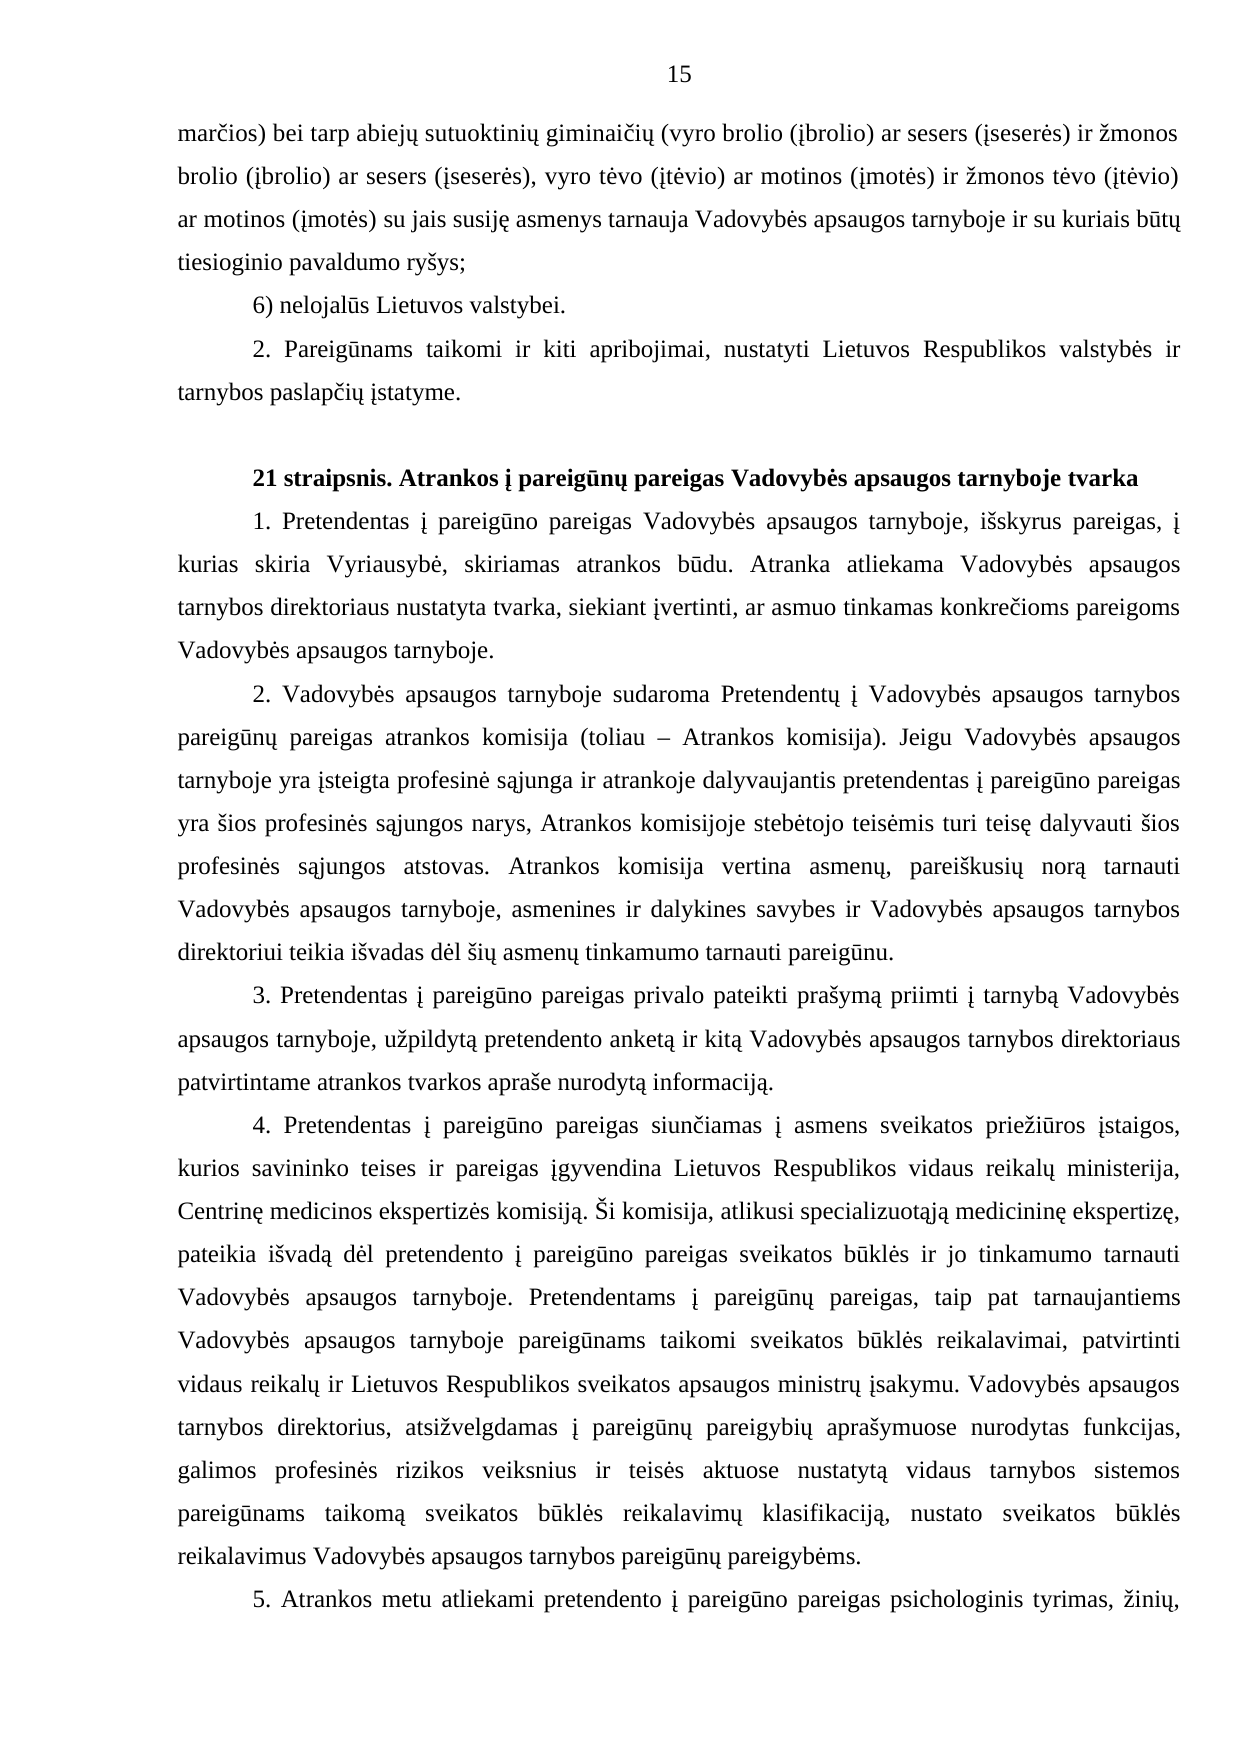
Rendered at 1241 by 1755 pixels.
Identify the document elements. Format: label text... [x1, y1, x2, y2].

text 2. Vadovybės apsaugos tarnyboje sudaroma Pretendentų į Vadovybės apsaugos tarnybos pareigūnų pareigas atrankos komisija (toliau – Atrankos komisija). Jeigu Vadovybės apsaugos tarnyboje yra įsteigta profesinė sąjunga ir atrankoje dalyvaujantis pretendentas į pareigūno pareigas yra šios profesinės sąjungos narys, Atrankos komisijoje stebėtojo teisėmis turi teisę dalyvauti šios profesinės sąjungos atstovas. Atrankos komisija vertina asmenų, pareiškusių norą tarnauti Vadovybės apsaugos tarnyboje, asmenines ir dalykines savybes ir Vadovybės apsaugos tarnybos direktoriui teikia išvadas dėl šių asmenų tinkamumo tarnauti pareigūnu. [177, 679, 1181, 966]
text 6) nelojalūs Lietuvos valstybei. [177, 291, 1181, 319]
text 1. Pretendentas į pareigūno pareigas Vadovybės apsaugos tarnyboje, išskyrus pareigas, į kurias skiria Vyriausybė, skiriamas atrankos būdu. Atranka atliekama Vadovybės apsaugos tarnybos direktoriaus nustatyta tvarka, siekiant įvertinti, ar asmuo tinkamas konkrečioms pareigoms Vadovybės apsaugos tarnyboje. [177, 506, 1181, 664]
text 21 straipsnis. Atrankos į pareigūnų pareigas Vadovybės apsaugos tarnyboje tvarka [177, 463, 1181, 492]
text 3. Pretendentas į pareigūno pareigas privalo pateikti prašymą priimti į tarnybą Vadovybės apsaugos tarnyboje, užpildytą pretendento anketą ir kitą Vadovybės apsaugos tarnybos direktoriaus patvirtintame atrankos tvarkos apraše nurodytą informaciją. [177, 981, 1181, 1096]
text 5. Atrankos metu atliekami pretendento į pareigūno pareigas psichologinis tyrimas, žinių, [177, 1584, 1181, 1613]
text marčios) bei tarp abiejų sutuoktinių giminaičių (vyro brolio (įbrolio) ar sesers (įseserės) ir žmonos brolio (įbrolio) ar sesers (įseserės), vyro tėvo (įtėvio) ar motinos (įmotės) ir žmonos tėvo (įtėvio) ar motinos (įmotės) su jais susiję asmenys tarnauja Vadovybės apsaugos tarnyboje ir su kuriais būtų tiesioginio pavaldumo ryšys; [177, 118, 1181, 276]
text 4. Pretendentas į pareigūno pareigas siunčiamas į asmens sveikatos priežiūros įstaigos, kurios savininko teises ir pareigas įgyvendina Lietuvos Respublikos vidaus reikalų ministerija, Centrinę medicinos ekspertizės komisiją. Ši komisija, atlikusi specializuotąją medicininę ekspertizę, pateikia išvadą dėl pretendento į pareigūno pareigas sveikatos būklės ir jo tinkamumo tarnauti Vadovybės apsaugos tarnyboje. Pretendentams į pareigūnų pareigas, taip pat tarnaujantiems Vadovybės apsaugos tarnyboje pareigūnams taikomi sveikatos būklės reikalavimai, patvirtinti vidaus reikalų ir Lietuvos Respublikos sveikatos apsaugos ministrų įsakymu. Vadovybės apsaugos tarnybos direktorius, atsižvelgdamas į pareigūnų pareigybių aprašymuose nurodytas funkcijas, galimos profesinės rizikos veiksnius ir teisės aktuose nustatytą vidaus tarnybos sistemos pareigūnams taikomą sveikatos būklės reikalavimų klasifikaciją, nustato sveikatos būklės reikalavimus Vadovybės apsaugos tarnybos pareigūnų pareigybėms. [177, 1110, 1181, 1570]
text 2. Pareigūnams taikomi ir kiti apribojimai, nustatyti Lietuvos Respublikos valstybės ir tarnybos paslapčių įstatyme. [177, 334, 1181, 406]
